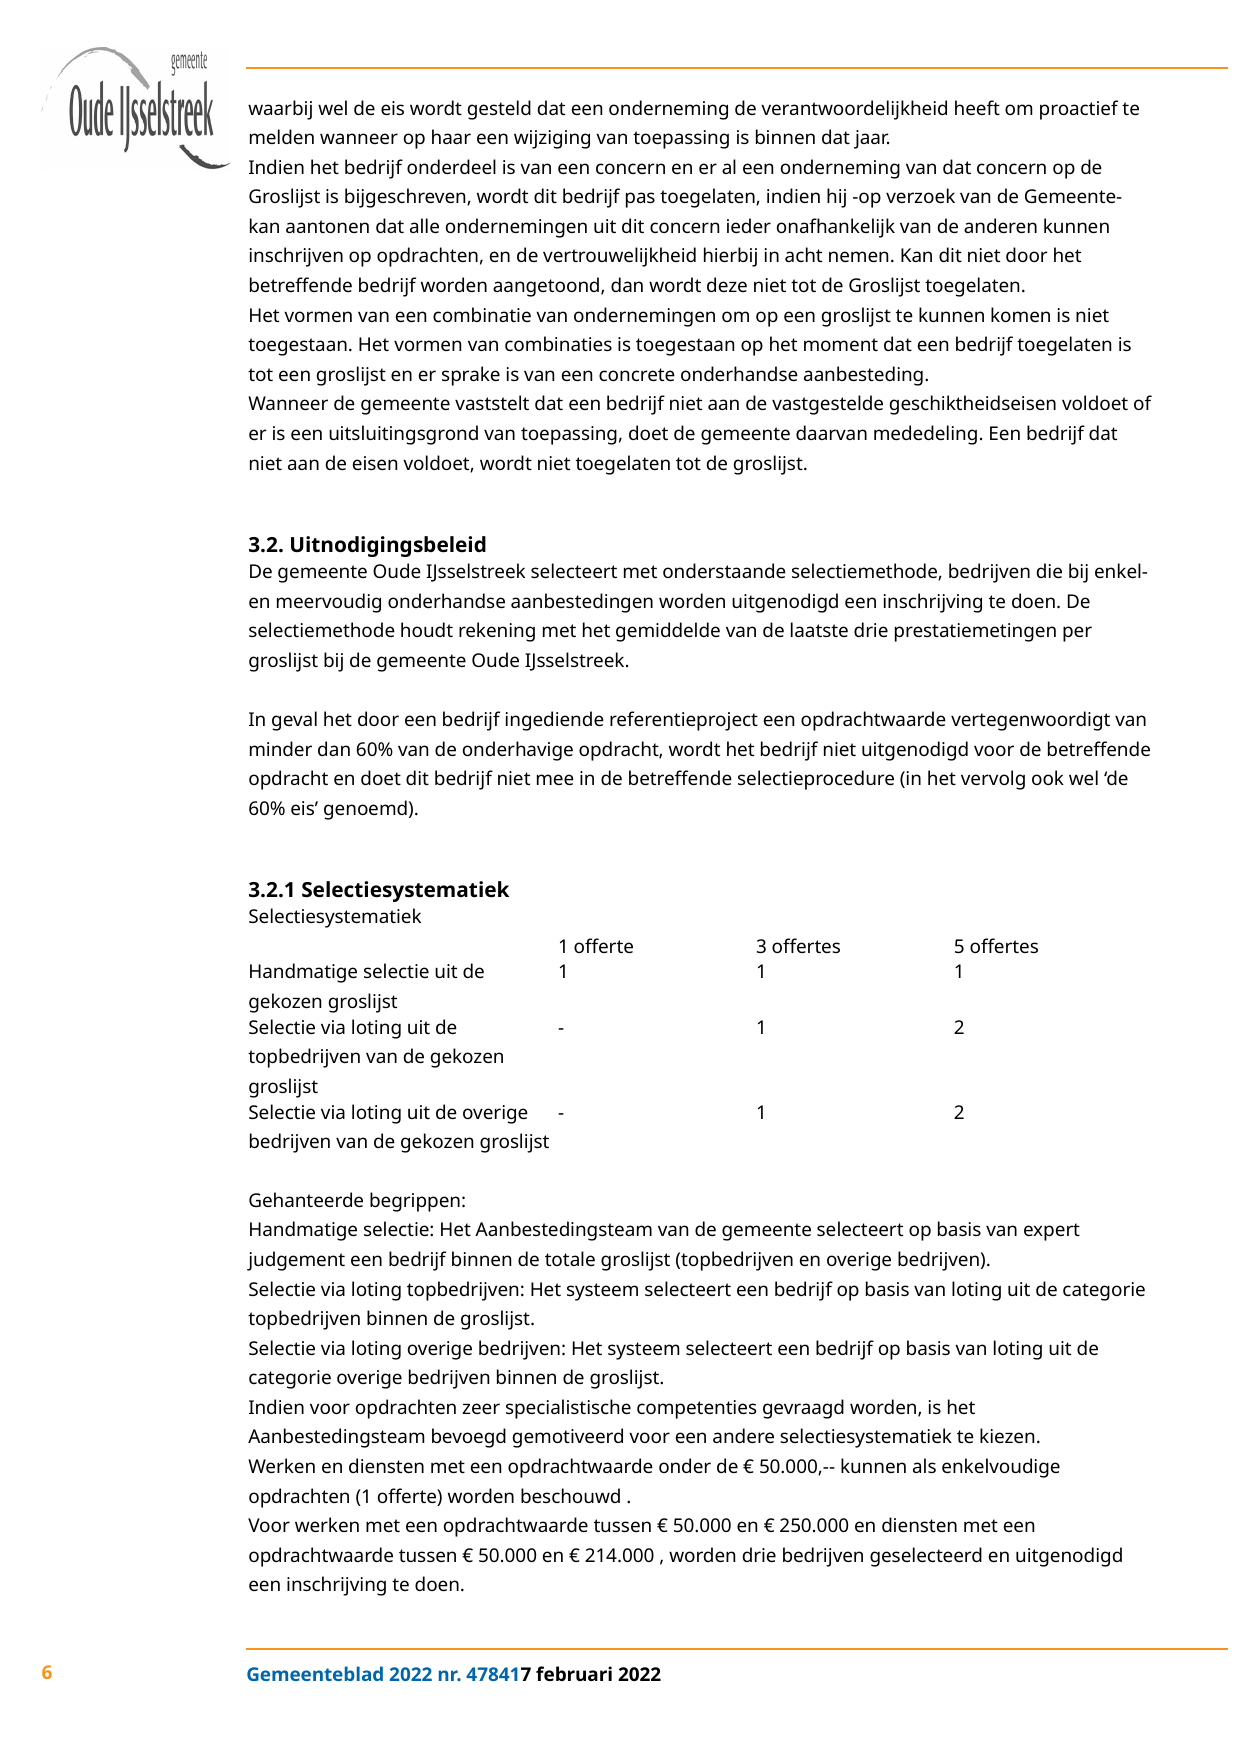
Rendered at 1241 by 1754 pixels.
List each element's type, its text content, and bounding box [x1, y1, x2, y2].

table_header 5 offertes [954, 933, 1152, 959]
table_header 1 offerte [558, 933, 756, 959]
text 3.2.1 Selectiesystematiek [248, 875, 1152, 903]
text Wanneer de gemeente vaststelt dat een bedrijf niet aan de vastgestelde geschiktheidseisen voldoet of er is een uitsluitingsgrond van toepassing, doet de gemeente daarvan mededeling. Een bedrijf dat niet aan de eisen voldoet, wordt niet toegelaten tot de groslijst. [248, 391, 1152, 476]
table_cell Handmatige selectie uit de gekozen groslijst [248, 959, 558, 1014]
text 3.2. Uitnodigingsbeleid [248, 530, 1152, 558]
text Selectiesystematiek [248, 903, 1152, 929]
text Selectie via loting overige bedrijven: Het systeem selecteert een bedrijf op basis van loting uit de categorie overige bedrijven binnen de groslijst. [248, 1335, 1152, 1390]
text Selectie via loting topbedrijven: Het systeem selecteert een bedrijf op basis van loting uit de categorie topbedrijven binnen de groslijst. [248, 1276, 1152, 1331]
table_header [248, 933, 558, 959]
table_cell 1 [756, 959, 954, 1014]
table_cell 1 [558, 959, 756, 1014]
table_cell - [558, 1099, 756, 1154]
text Voor werken met een opdrachtwaarde tussen € 50.000 en € 250.000 en diensten met een opdrachtwaarde tussen € 50.000 en € 214.000 , worden drie bedrijven geselecteerd en uitgenodigd een inschrijving te doen. [248, 1512, 1152, 1597]
text De gemeente Oude IJsselstreek selecteert met onderstaande selectiemethode, bedrijven die bij enkel- en meervoudig onderhandse aanbestedingen worden uitgenodigd een inschrijving te doen. De selectiemethode houdt rekening met het gemiddelde van de laatste drie prestatiemetingen per groslijst bij de gemeente Oude IJsselstreek. [248, 558, 1152, 673]
table_header 3 offertes [756, 933, 954, 959]
table_cell 2 [954, 1099, 1152, 1154]
text Handmatige selectie: Het Aanbestedingsteam van de gemeente selecteert op basis van expert judgement een bedrijf binnen de totale groslijst (topbedrijven en overige bedrijven). [248, 1217, 1152, 1272]
table_cell 1 [756, 1014, 954, 1099]
table_cell Selectie via loting uit de topbedrijven van de gekozen groslijst [248, 1014, 558, 1099]
text Werken en diensten met een opdrachtwaarde onder de € 50.000,-- kunnen als enkelvoudige opdrachten (1 offerte) worden beschouwd . [248, 1453, 1152, 1509]
text In geval het door een bedrijf ingediende referentieproject een opdrachtwaarde vertegenwoordigt van minder dan 60% van de onderhavige opdracht, wordt het bedrijf niet uitgenodigd voor de betreffende opdracht en doet dit bedrijf niet mee in de betreffende selectieprocedure (in het vervolg ook wel ‘de 60% eis’ genoemd). [248, 706, 1152, 821]
text Gehanteerde begrippen: [248, 1187, 1152, 1213]
table_cell 2 [954, 1014, 1152, 1099]
table_cell - [558, 1014, 756, 1099]
table_cell 1 [954, 959, 1152, 1014]
text Het vormen van een combinatie van ondernemingen om op een groslijst te kunnen komen is niet toegestaan. Het vormen van combinaties is toegestaan op het moment dat een bedrijf toegelaten is tot een groslijst en er sprake is van een concrete onderhandse aanbesteding. [248, 302, 1152, 387]
text waarbij wel de eis wordt gesteld dat een onderneming de verantwoordelijkheid heeft om proactief te melden wanneer op haar een wijziging van toepassing is binnen dat jaar. [248, 95, 1152, 150]
text Indien voor opdrachten zeer specialistische competenties gevraagd worden, is het Aanbestedingsteam bevoegd gemotiveerd voor een andere selectiesystematiek te kiezen. [248, 1394, 1152, 1449]
table_cell Selectie via loting uit de overige bedrijven van de gekozen groslijst [248, 1099, 558, 1154]
picture [41, 47, 231, 172]
table_cell 1 [756, 1099, 954, 1154]
text Indien het bedrijf onderdeel is van een concern en er al een onderneming van dat concern op de Groslijst is bijgeschreven, wordt dit bedrijf pas toegelaten, indien hij -op verzoek van de Gemeente- kan aantonen dat alle ondernemingen uit dit concern ieder onafhankelijk van de anderen kunnen inschrijven op opdrachten, en de vertrouwelijkheid hierbij in acht nemen. Kan dit niet door het betreffende bedrijf worden aangetoond, dan wordt deze niet tot de Groslijst toegelaten. [248, 154, 1152, 298]
